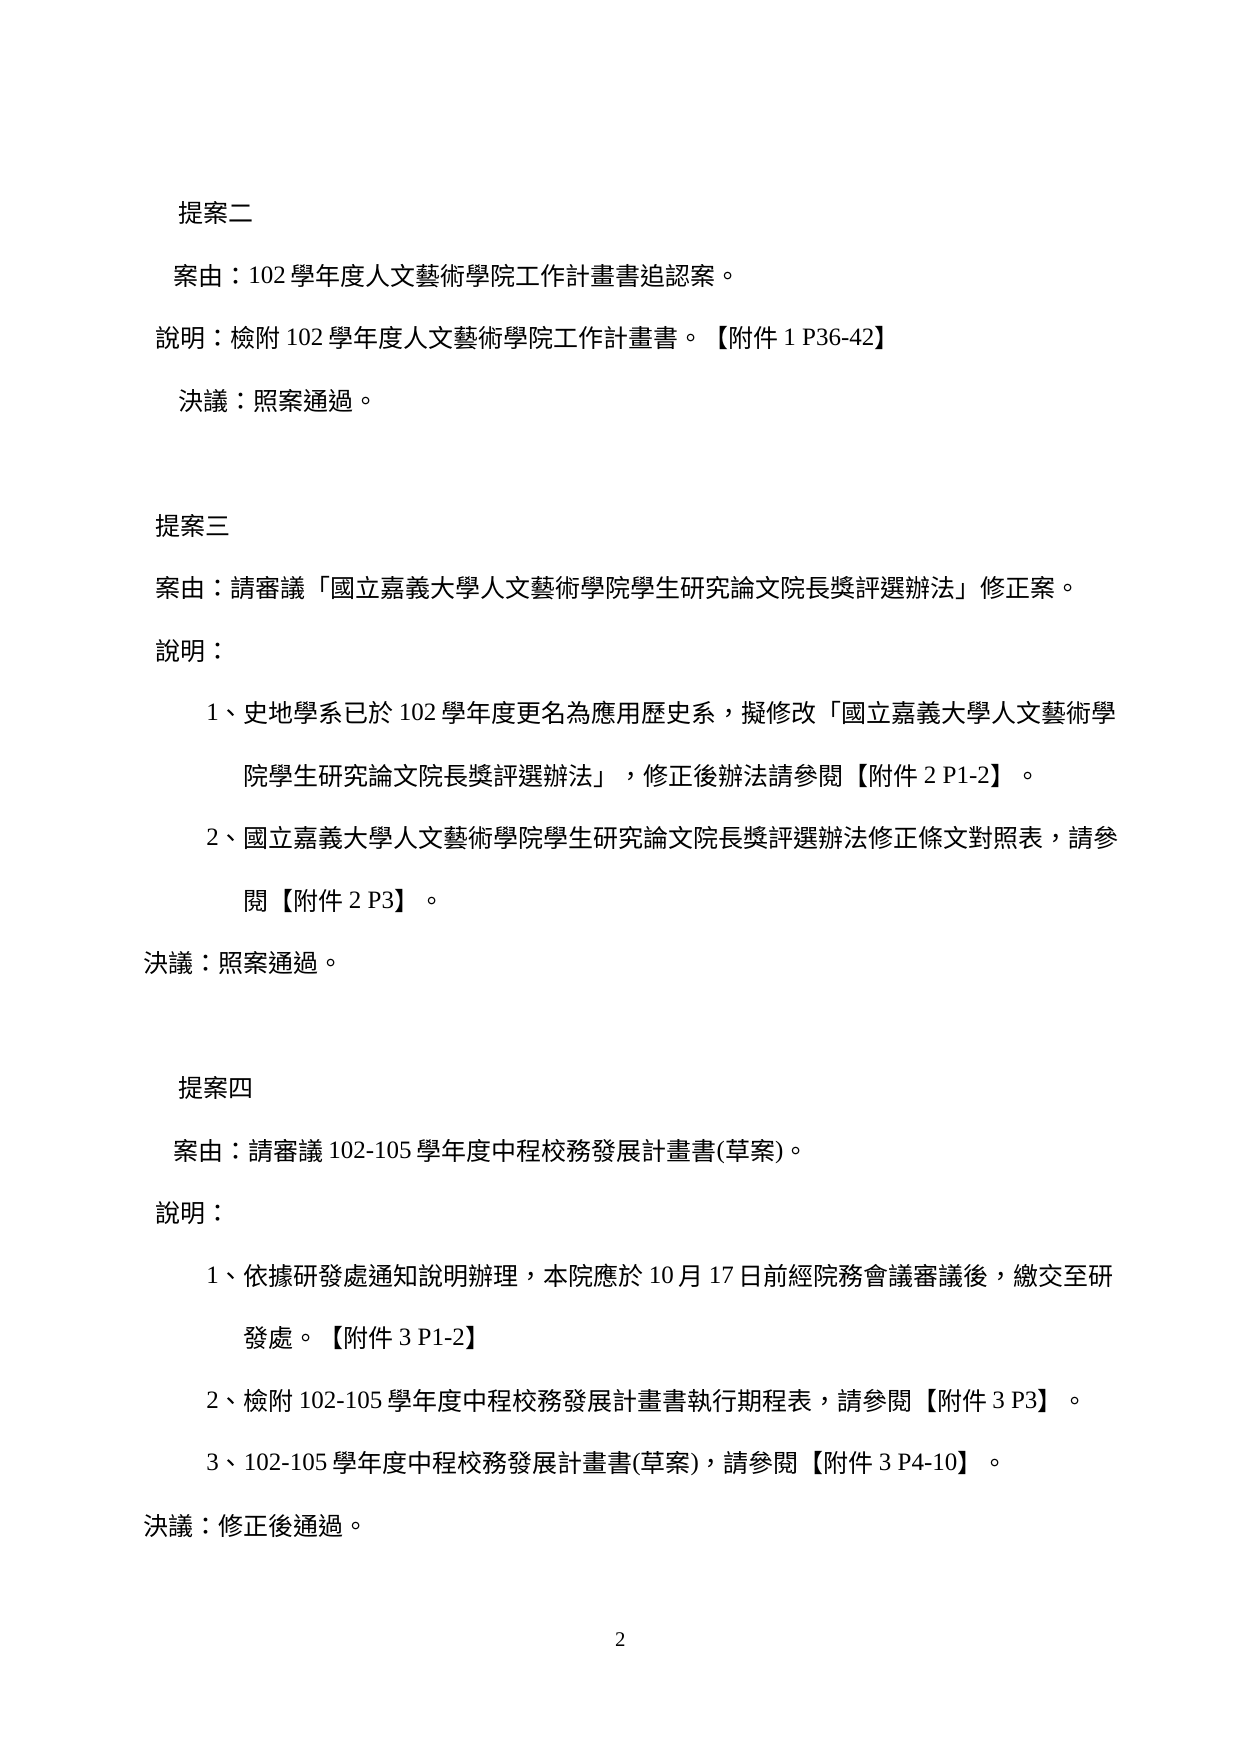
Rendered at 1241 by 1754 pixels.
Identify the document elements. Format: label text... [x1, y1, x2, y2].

text 決議：照案通過。 [118, 358, 1122, 420]
text 提案四 [118, 1045, 1122, 1108]
text 案由：請審議102-105學年度中程校務發展計畫書(草案)。 [118, 1108, 1122, 1170]
list 102-105學年度中程校務發展計畫書(草案)，請參閱【附件3 P4-10】。 [206, 1420, 1122, 1483]
text 說明： [118, 1170, 1122, 1233]
text 決議：照案通過。 [118, 920, 1122, 983]
list 史地學系已於102學年度更名為應用歷史系，擬修改「國立嘉義大學人文藝術學院學生研究論文院長獎評選辦法」，修正後辦法請參閱【附件2 P1-2】。 [206, 670, 1122, 795]
text 提案二 [118, 170, 1122, 233]
text 決議：修正後通過。 [118, 1483, 1122, 1545]
text 說明：檢附102學年度人文藝術學院工作計畫書。【附件1 P36-42】 [118, 295, 1122, 358]
text 案由：請審議「國立嘉義大學人文藝術學院學生研究論文院長獎評選辦法」修正案。 [118, 545, 1122, 608]
text 案由：102學年度人文藝術學院工作計畫書追認案。 [118, 233, 1122, 295]
text 說明： [118, 608, 1122, 670]
list 國立嘉義大學人文藝術學院學生研究論文院長獎評選辦法修正條文對照表，請參閱【附件2 P3】。 [206, 795, 1122, 920]
list 檢附102-105學年度中程校務發展計畫書執行期程表，請參閱【附件3 P3】。 [206, 1358, 1122, 1420]
list 依據研發處通知說明辦理，本院應於10月17日前經院務會議審議後，繳交至研發處。【附件3 P1-2】 [206, 1233, 1122, 1358]
text 提案三 [118, 483, 1122, 545]
